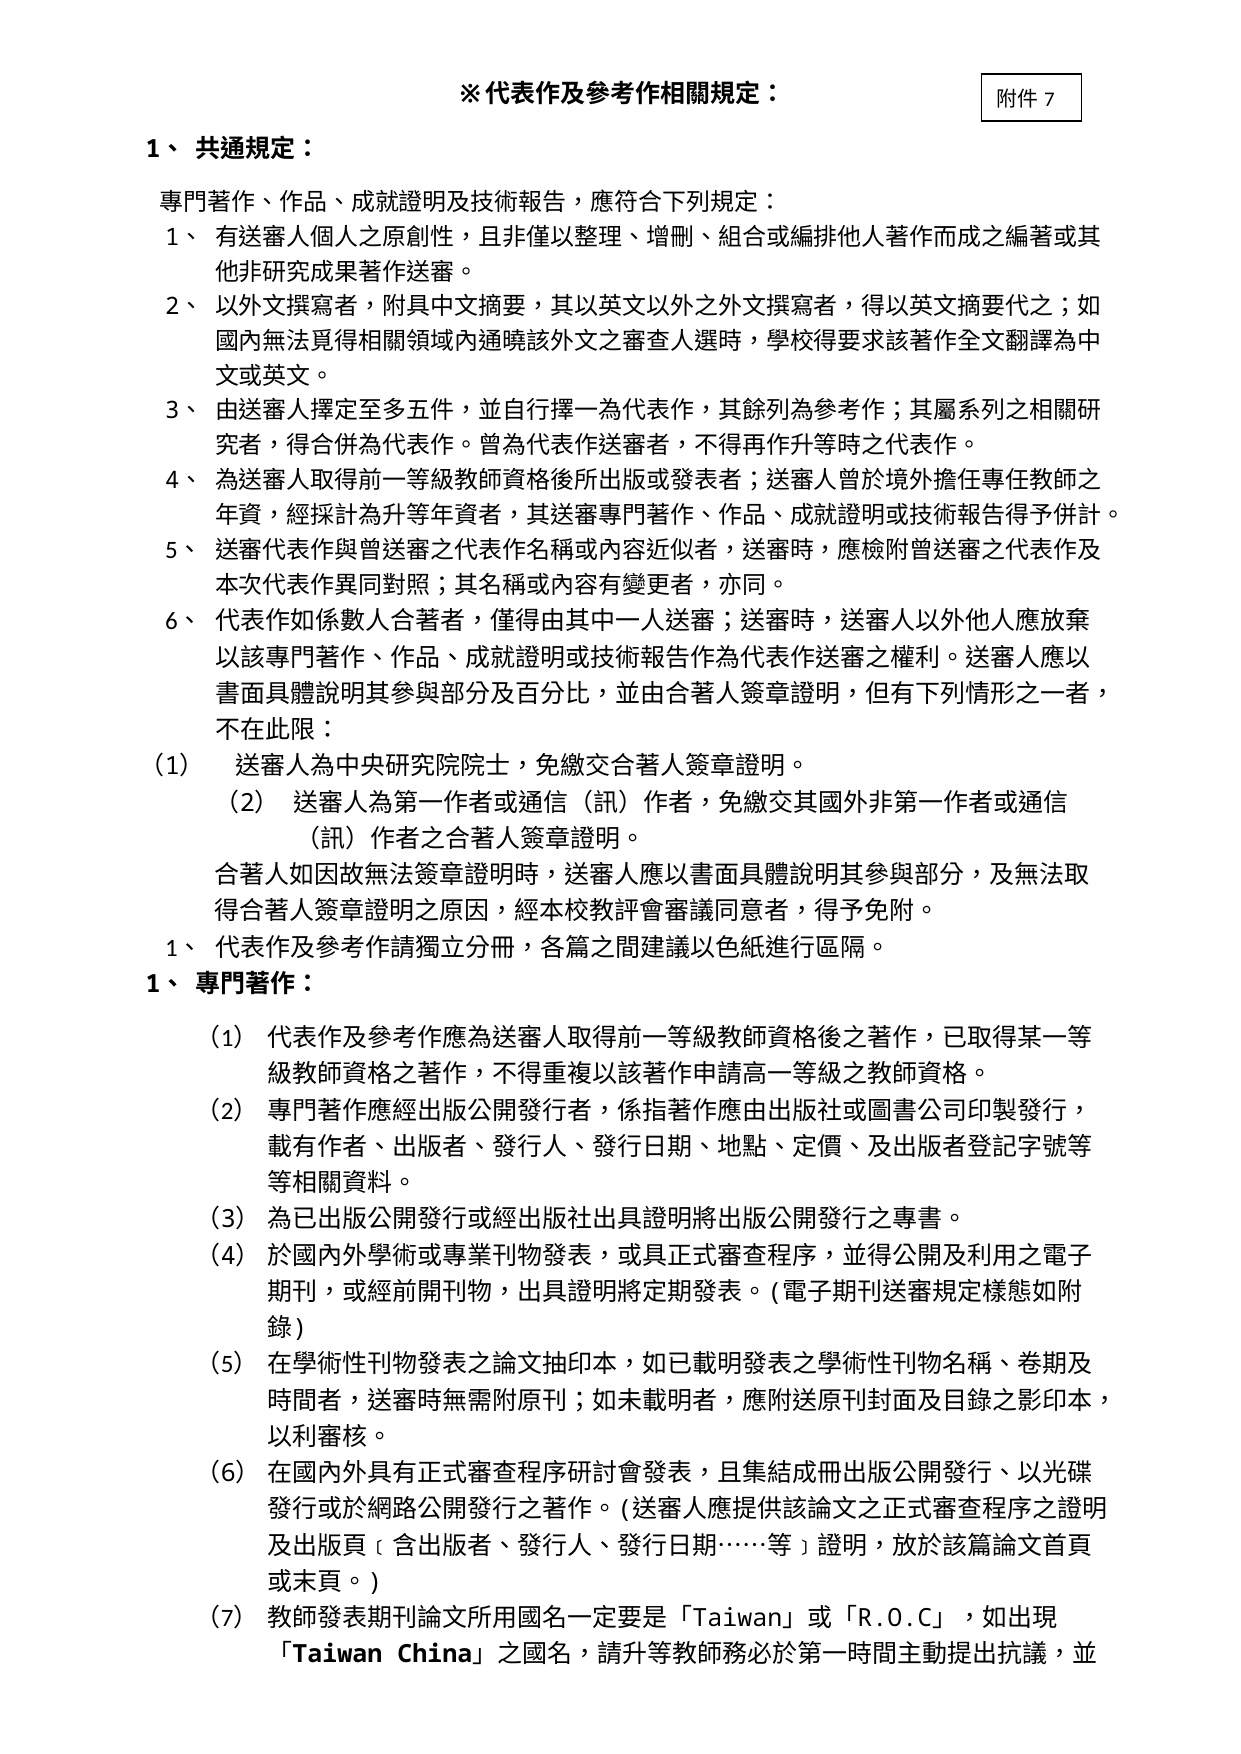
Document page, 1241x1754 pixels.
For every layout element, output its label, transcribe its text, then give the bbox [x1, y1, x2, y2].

list 共通規定： [145, 128, 1107, 164]
list 代表作如係數人合著者，僅得由其中一人送審；送審時，送審人以外他人應放棄以該專門著作、作品、成就證明或技術報告作為代表作送審之權利。送審人應以書面具體說明其參與部分及百分比，並由合著人簽章證明，但有下列情形之一者，不在此限： [165, 601, 1107, 746]
list 由送審人擇定至多五件，並自行擇一為代表作，其餘列為參考作；其屬系列之相關研究者，得合併為代表作。曾為代表作送審者，不得再作升等時之代表作。 [165, 391, 1107, 460]
list 為送審人取得前一等級教師資格後所出版或發表者；送審人曾於境外擔任專任教師之年資，經採計為升等年資者，其送審專門著作、作品、成就證明或技術報告得予併計。 [165, 460, 1107, 530]
text 合著人如因故無法簽章證明時，送審人應以書面具體說明其參與部分，及無法取得合著人簽章證明之原因，經本校教評會審議同意者，得予免附。 [214, 854, 1107, 927]
list 在學術性刊物發表之論文抽印本，如已載明發表之學術性刊物名稱、卷期及時間者，送審時無需附原刊；如未載明者，應附送原刊封面及目錄之影印本，以利審核。 [196, 1344, 1107, 1453]
list 送審人為第一作者或通信（訊）作者，免繳交其國外非第一作者或通信（訊）作者之合著人簽章證明。 [214, 782, 1107, 854]
list 代表作及參考作請獨立分冊，各篇之間建議以色紙進行區隔。 [165, 927, 1107, 963]
text ※代表作及參考作相關規定： [133, 74, 981, 110]
text 專門著作、作品、成就證明及技術報告，應符合下列規定： [133, 183, 1107, 217]
list 教師發表期刊論文所用國名一定要是「Taiwan」或「R.O.C」，如出現「Taiwan China」之國名，請升等教師務必於第一時間主動提出抗議，並向發表期刊要求更正。若非可歸責於當事人之事由(由當事人提供佐證資料)，得視個案情況作為升等審查之考量。 [196, 1598, 1107, 1670]
list 代表作及參考作應為送審人取得前一等級教師資格後之著作，已取得某一等級教師資格之著作，不得重複以該著作申請高一等級之教師資格。 [196, 1018, 1107, 1090]
list 於國內外學術或專業刊物發表，或具正式審查程序，並得公開及利用之電子期刊，或經前開刊物，出具證明將定期發表。(電子期刊送審規定樣態如附錄) [196, 1235, 1107, 1344]
list 以外文撰寫者，附具中文摘要，其以英文以外之外文撰寫者，得以英文摘要代之；如國內無法覓得相關領域內通曉該外文之審查人選時，學校得要求該著作全文翻譯為中文或英文。 [165, 287, 1107, 391]
list 為已出版公開發行或經出版社出具證明將出版公開發行之專書。 [196, 1199, 1107, 1235]
list 有送審人個人之原創性，且非僅以整理、增刪、組合或編排他人著作而成之編著或其他非研究成果著作送審。 [165, 217, 1107, 287]
list 送審代表作與曾送審之代表作名稱或內容近似者，送審時，應檢附曾送審之代表作及本次代表作異同對照；其名稱或內容有變更者，亦同。 [165, 530, 1107, 601]
list 專門著作： [145, 963, 1107, 999]
list 專門著作應經出版公開發行者，係指著作應由出版社或圖書公司印製發行，載有作者、出版者、發行人、發行日期、地點、定價、及出版者登記字號等等相關資料。 [196, 1090, 1107, 1199]
list 送審人為中央研究院院士，免繳交合著人簽章證明。 [133, 746, 1107, 782]
text [1082, 74, 1107, 110]
list 在國內外具有正式審查程序研討會發表，且集結成冊出版公開發行、以光碟發行或於網路公開發行之著作。(送審人應提供該論文之正式審查程序之證明及出版頁﹝含出版者、發行人、發行日期……等﹞證明，放於該篇論文首頁或末頁。) [196, 1453, 1107, 1598]
